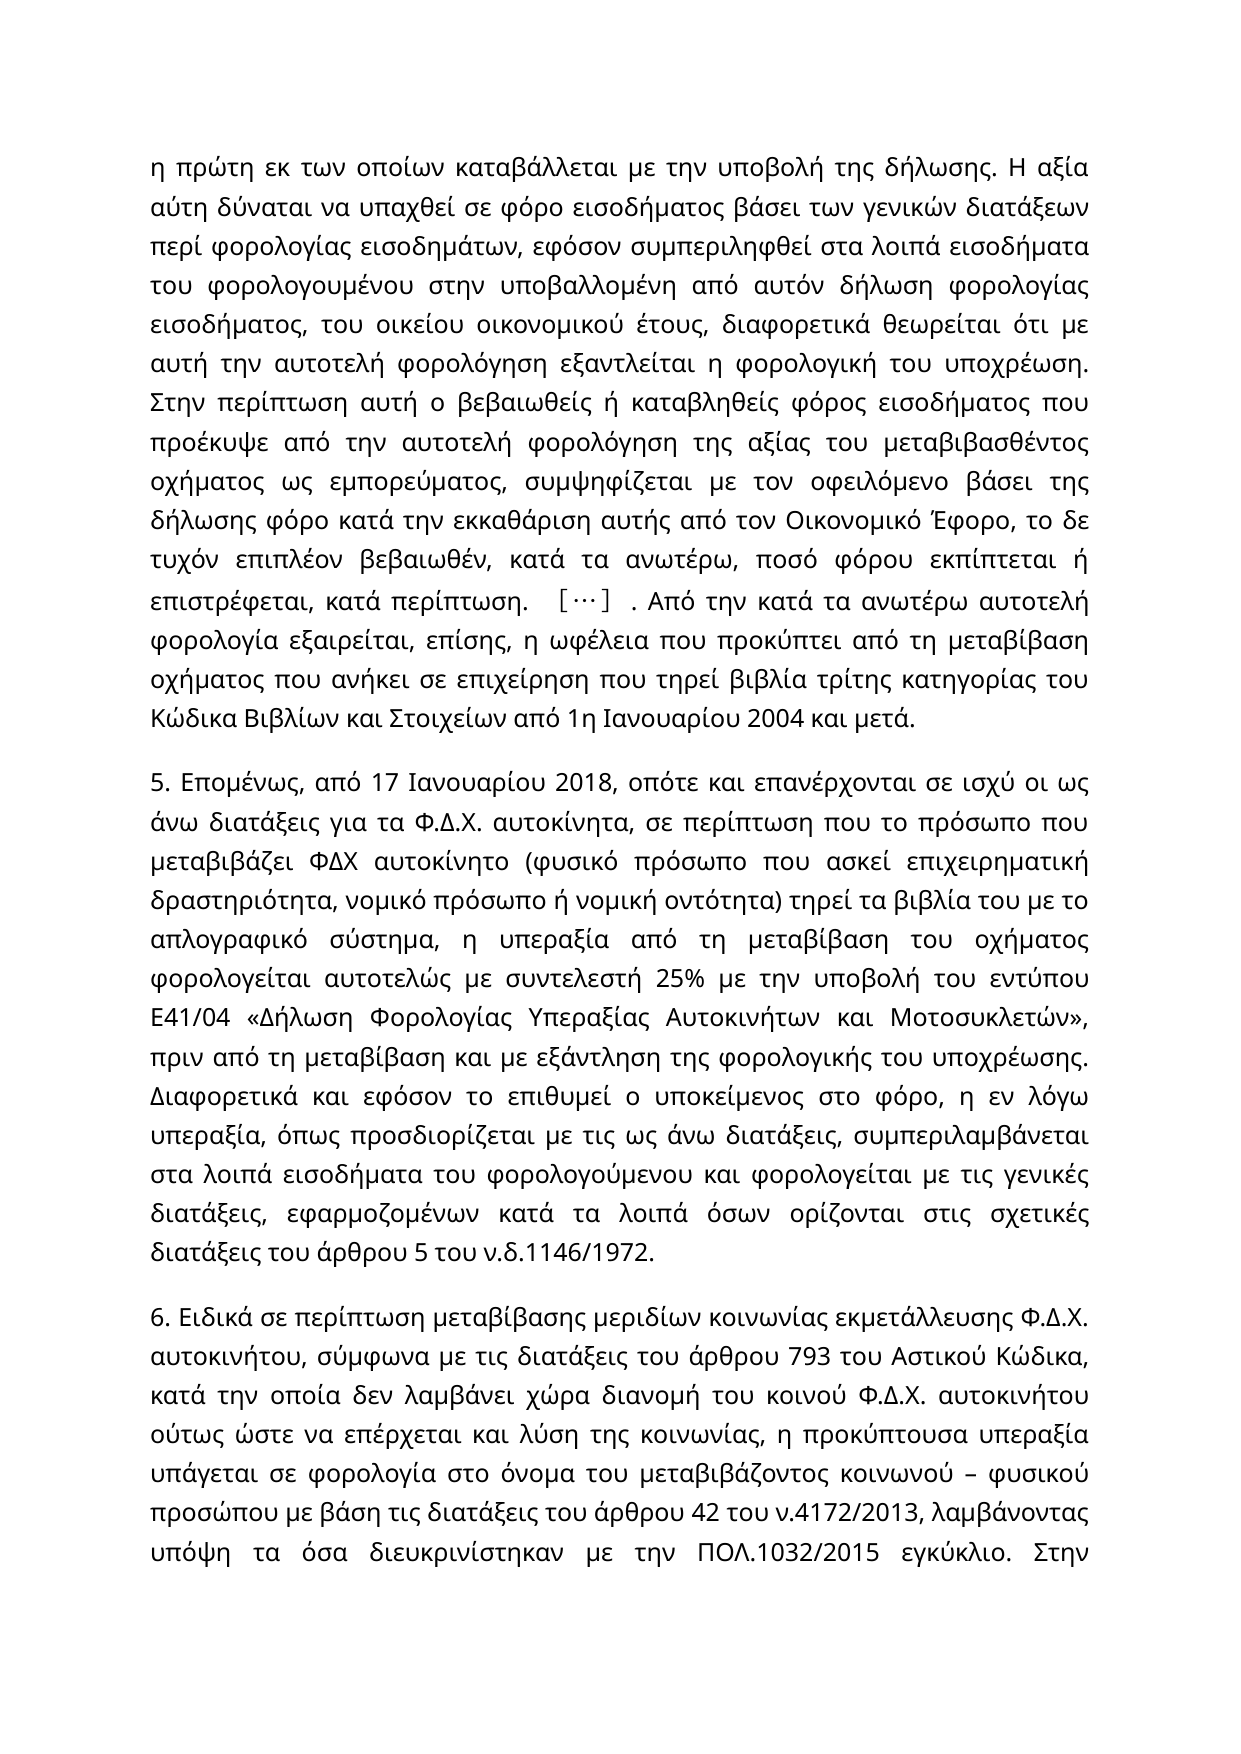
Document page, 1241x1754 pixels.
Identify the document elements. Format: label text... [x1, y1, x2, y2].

text 6. Ειδικά σε περίπτωση μεταβίβασης μεριδίων κοινωνίας εκμετάλλευσης Φ.Δ.Χ. αυτοκινήτου, σύμφωνα με τις διατάξεις του άρθρου 793 του Αστικού Κώδικα, κατά την οποία δεν λαμβάνει χώρα διανομή του κοινού Φ.Δ.Χ. αυτοκινήτου ούτως ώστε να επέρχεται και λύση της κοινωνίας, η προκύπτουσα υπεραξία υπάγεται σε φορολογία στο όνομα του μεταβιβάζοντος κοινωνού – φυσικού προσώπου με βάση τις διατάξεις του άρθρου 42 του ν.4172/2013, λαμβάνοντας υπόψη τα όσα διευκρινίστηκαν με την ΠΟΛ.1032/2015 εγκύκλιο. Στην [150, 1299, 1090, 1568]
text η πρώτη εκ των οποίων καταβάλλεται με την υποβολή της δήλωσης. Η αξία αύτη δύναται να υπαχθεί σε φόρο εισοδήματος βάσει των γενικών διατάξεων περί φορολογίας εισοδημάτων, εφόσον συμπεριληφθεί στα λοιπά εισοδήματα του φορολογουμένου στην υποβαλλομένη από αυτόν δήλωση φορολογίας εισοδήματος, του οικείου οικονομικού έτους, διαφορετικά θεωρείται ότι με αυτή την αυτοτελή φορολόγηση εξαντλείται η φορολογική του υποχρέωση. Στην περίπτωση αυτή ο βεβαιωθείς ή καταβληθείς φόρος εισοδήματος που προέκυψε από την αυτοτελή φορολόγηση της αξίας του μεταβιβασθέντος οχήματος ως εμπορεύματος, συμψηφίζεται με τον οφειλόμενο βάσει της δήλωσης φόρο κατά την εκκαθάριση αυτής από τον Οικονομικό Έφορο, το δε τυχόν επιπλέον βεβαιωθέν, κατά τα ανωτέρω, ποσό φόρου εκπίπτεται ή επιστρέφεται, κατά περίπτωση. ［…］. Από την κατά τα ανωτέρω αυτοτελή φορολογία εξαιρείται, επίσης, η ωφέλεια που προκύπτει από τη μεταβίβαση οχήματος που ανήκει σε επιχείρηση που τηρεί βιβλία τρίτης κατηγορίας του Κώδικα Βιβλίων και Στοιχείων από 1η Ιανουαρίου 2004 και μετά. [150, 150, 1090, 735]
text 5. Επομένως, από 17 Ιανουαρίου 2018, οπότε και επανέρχονται σε ισχύ οι ως άνω διατάξεις για τα Φ.Δ.Χ. αυτοκίνητα, σε περίπτωση που το πρόσωπο που μεταβιβάζει ΦΔΧ αυτοκίνητο (φυσικό πρόσωπο που ασκεί επιχειρηματική δραστηριότητα, νομικό πρόσωπο ή νομική οντότητα) τηρεί τα βιβλία του με το απλογραφικό σύστημα, η υπεραξία από τη μεταβίβαση του οχήματος φορολογείται αυτοτελώς με συντελεστή 25% με την υποβολή του εντύπου Ε41/04 «Δήλωση Φορολογίας Υπεραξίας Αυτοκινήτων και Μοτοσυκλετών», πριν από τη μεταβίβαση και με εξάντληση της φορολογικής του υποχρέωσης. Διαφορετικά και εφόσον το επιθυμεί ο υποκείμενος στο φόρο, η εν λόγω υπεραξία, όπως προσδιορίζεται με τις ως άνω διατάξεις, συμπεριλαμβάνεται στα λοιπά εισοδήματα του φορολογούμενου και φορολογείται με τις γενικές διατάξεις, εφαρμοζομένων κατά τα λοιπά όσων ορίζονται στις σχετικές διατάξεις του άρθρου 5 του ν.δ.1146/1972. [150, 765, 1090, 1269]
